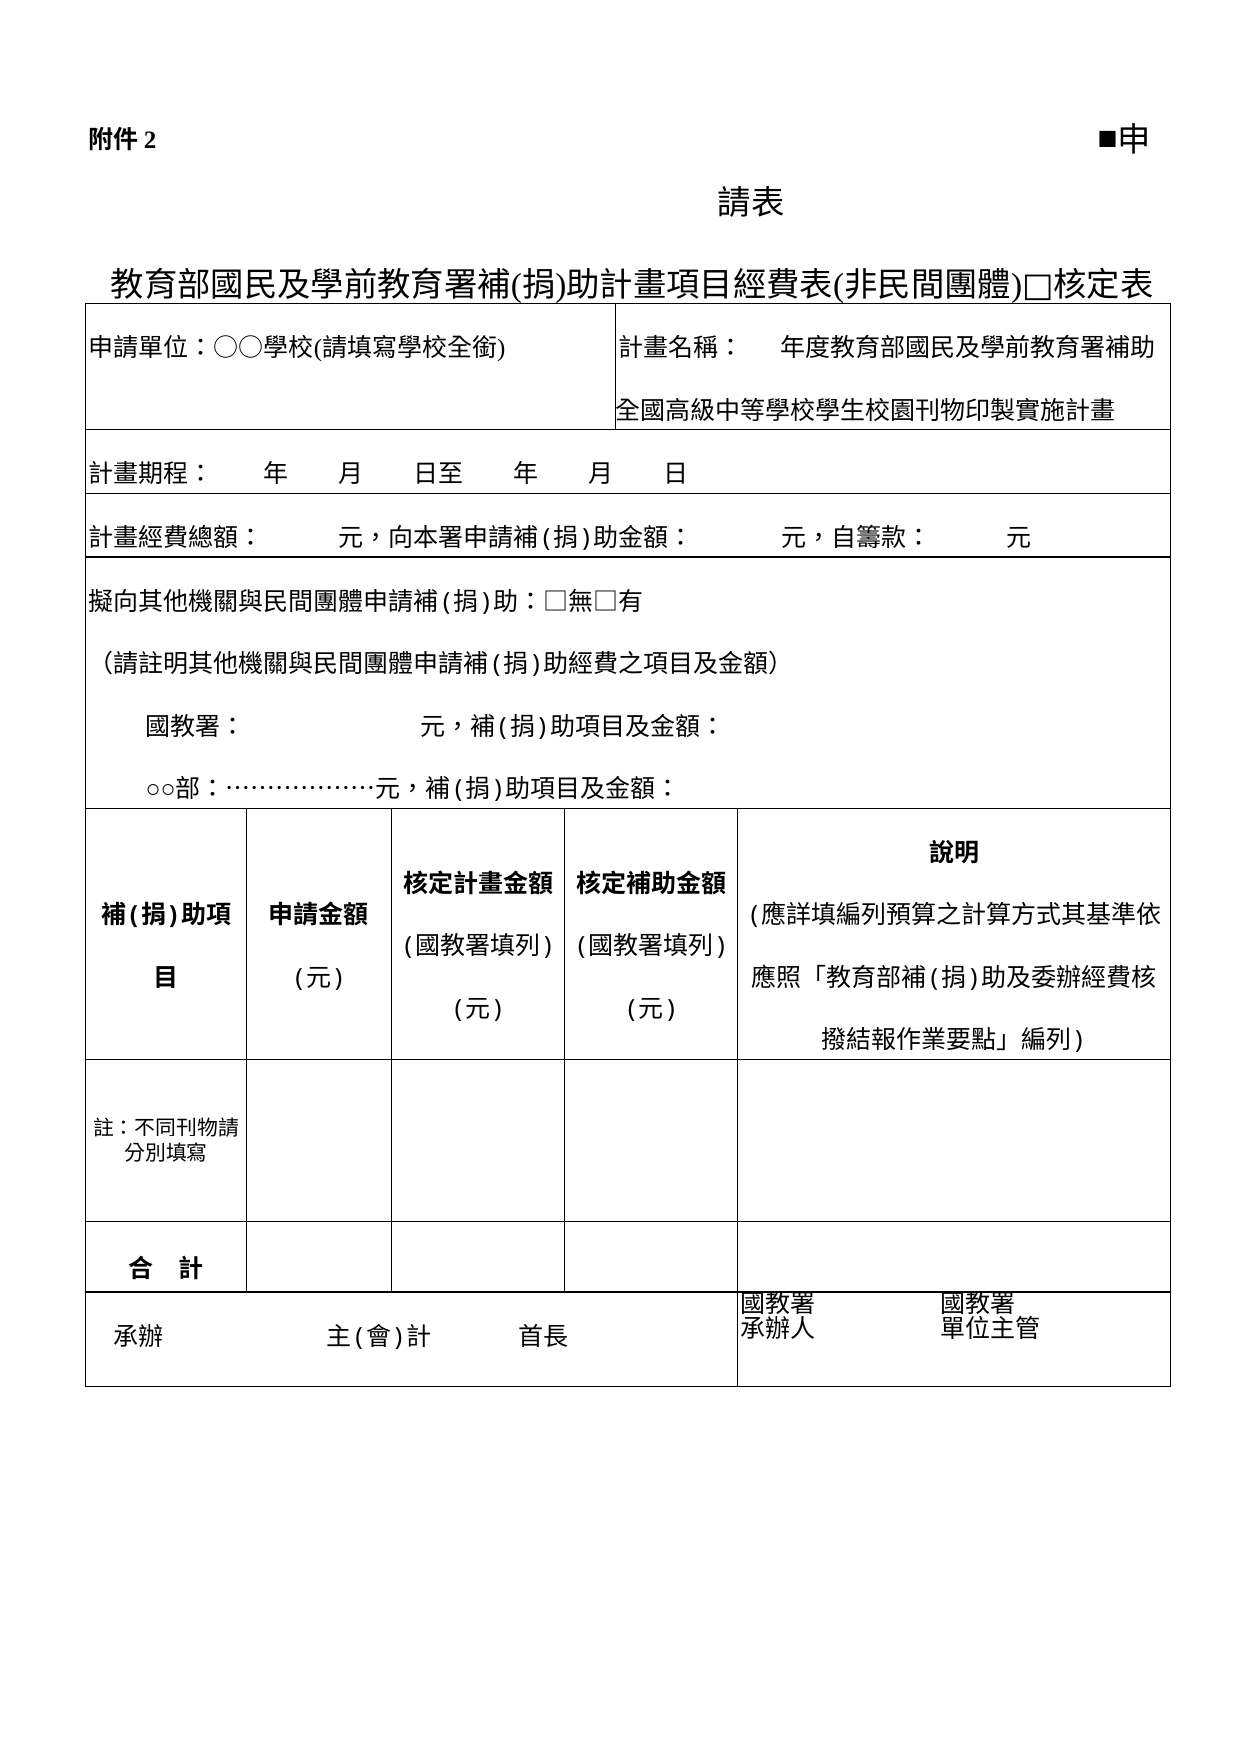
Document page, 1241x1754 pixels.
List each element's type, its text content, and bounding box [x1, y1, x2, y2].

table_cell [392, 1060, 564, 1221]
table_cell [247, 1222, 391, 1291]
table_cell 計畫名稱： 年度教育部國民及學前教育署補助全國高級中等學校學生校園刊物印製實施計畫 [616, 304, 1170, 429]
table_header ■申請表 [715, 96, 1178, 241]
table_cell 合 計 [86, 1222, 246, 1291]
table_cell [1171, 1291, 1178, 1386]
table_cell 教育部國民及學前教育署補(捐)助計畫項目經費表(非民間團體)□核定表 [86, 241, 1178, 303]
table_cell 申請金額 (元) [247, 809, 391, 1058]
table_cell 承辦 主(會)計 首長 單位 單位 [86, 1293, 737, 1386]
table_cell 補(捐)助項目 [86, 809, 246, 1058]
table_header 附件2 [86, 96, 391, 241]
table_cell [738, 1060, 1170, 1221]
table_cell [1171, 556, 1178, 807]
table_cell 計畫經費總額： 元，向本署申請補(捐)助金額： 元，自籌款： 元 [86, 494, 1170, 556]
table_cell [1171, 1221, 1178, 1291]
table_cell [1171, 808, 1178, 1058]
table_cell 核定補助金額 (國教署填列) (元) [565, 809, 737, 1058]
table_cell 核定計畫金額(國教署填列) (元) [392, 809, 564, 1058]
table_cell 擬向其他機關與民間團體申請補(捐)助：□無□有 （請註明其他機關與民間團體申請補(捐)助經費之項目及金額） 國教署： 元，補(捐)助項目及金額： ○○部：………………元，補(捐)助項目及金額： [86, 558, 1170, 807]
table_cell [1171, 303, 1178, 429]
table_cell [247, 1060, 391, 1221]
table_cell [738, 1222, 1170, 1291]
table_cell [1171, 493, 1178, 556]
table_header [513, 96, 714, 241]
table_cell [392, 1222, 564, 1291]
table_cell [1171, 429, 1178, 493]
table_cell 說明 (應詳填編列預算之計算方式其基準依應照「教育部補(捐)助及委辦經費核撥結報作業要點」編列) [738, 809, 1170, 1058]
table_cell 國教署 國教署 承辦人 單位主管 [738, 1293, 1170, 1386]
table_cell 計畫期程： 年 月 日至 年 月 日 [86, 430, 1170, 493]
table_cell [1171, 1059, 1178, 1221]
table_header [391, 96, 513, 241]
table_cell [565, 1222, 737, 1291]
table_cell [565, 1060, 737, 1221]
table_cell 註：不同刊物請分別填寫 [86, 1060, 246, 1221]
table_cell 申請單位：○○學校(請填寫學校全銜) [86, 304, 615, 429]
